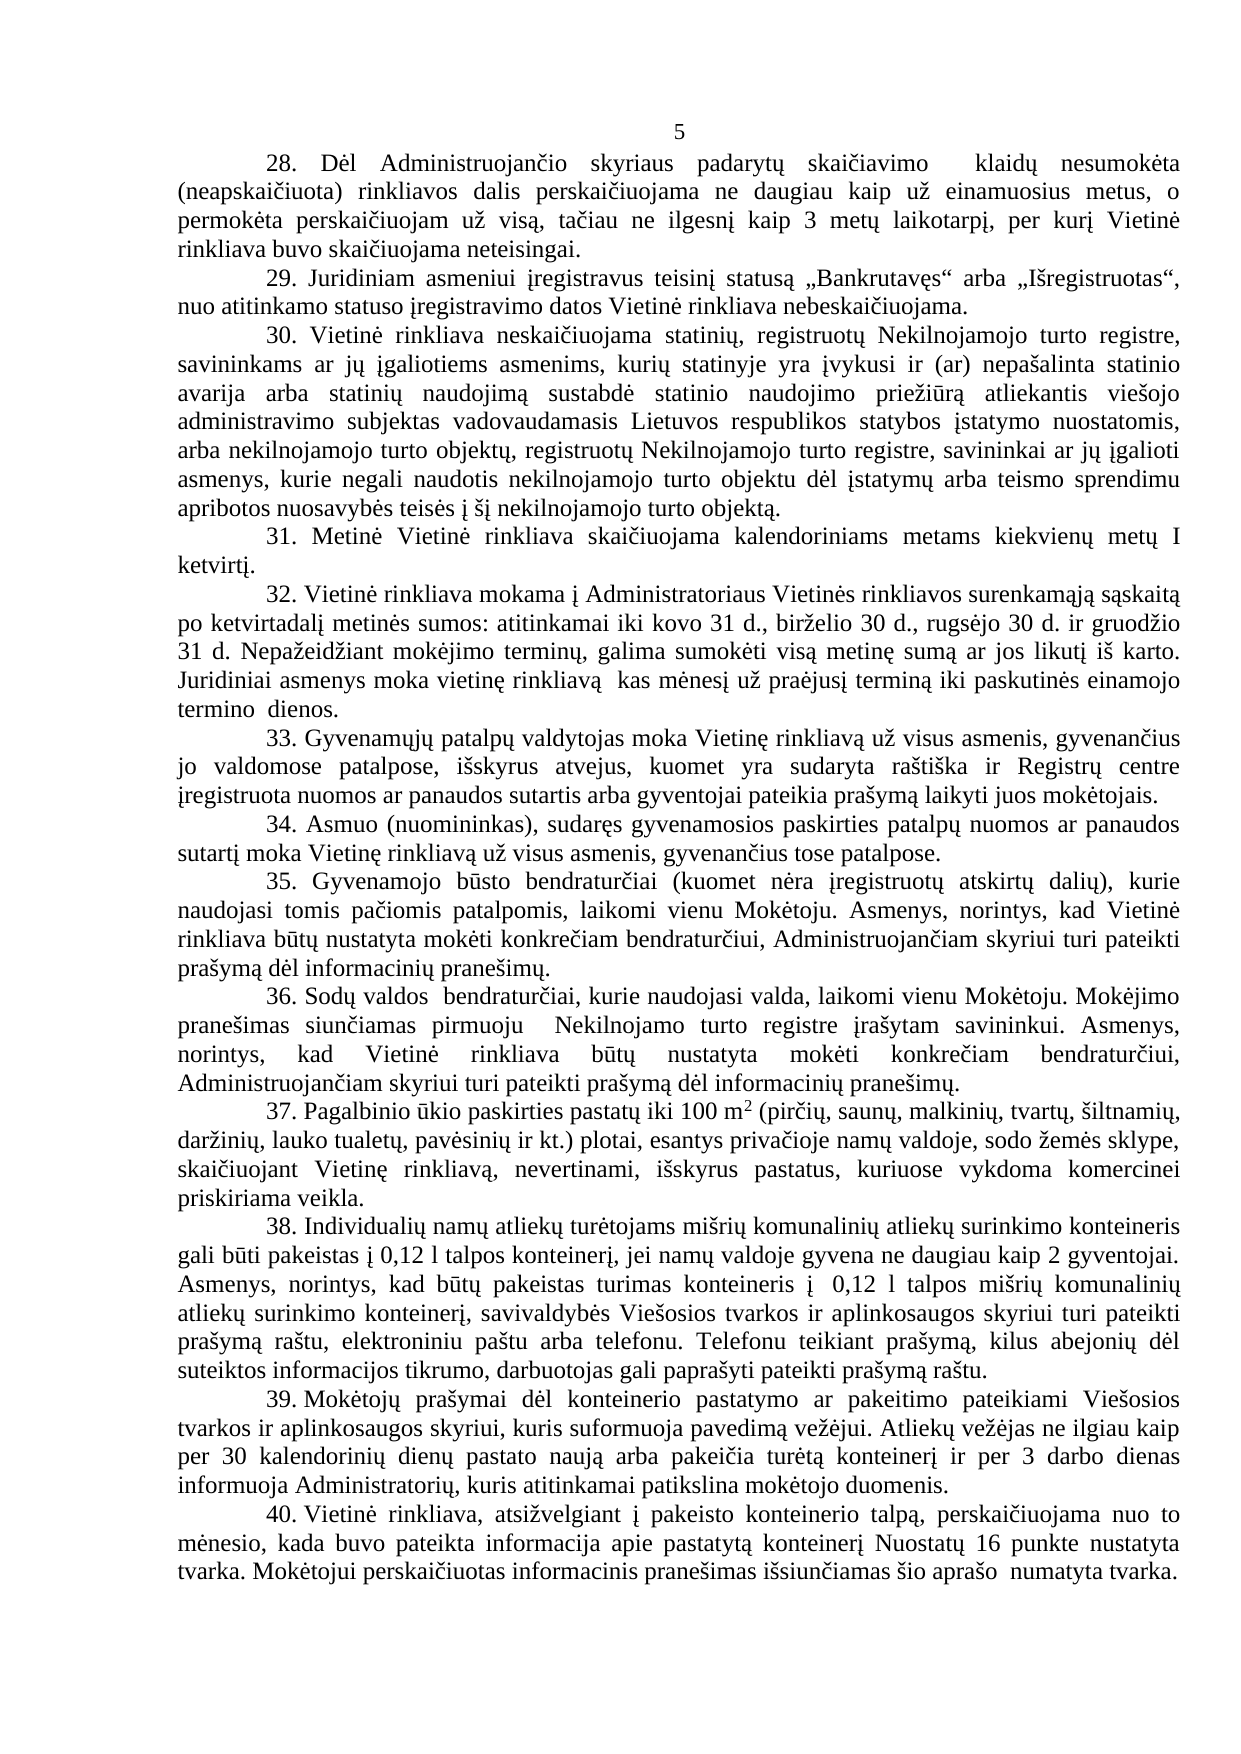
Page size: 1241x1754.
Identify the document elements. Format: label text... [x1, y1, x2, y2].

text 37. Pagalbinio ūkio paskirties pastatų iki 100 m2 (pirčių, saunų, malkinių, tvartų, šiltnamių, daržinių, lauko tualetų, pavėsinių ir kt.) plotai, esantys privačioje namų valdoje, sodo žemės sklype, skaičiuojant Vietinę rinkliavą, nevertinami, išskyrus pastatus, kuriuose vykdoma komercinei priskiriama veikla. [177, 1096, 1181, 1211]
text 28. Dėl Administruojančio skyriaus padarytų skaičiavimo klaidų nesumokėta (neapskaičiuota) rinkliavos dalis perskaičiuojama ne daugiau kaip už einamuosius metus, o permokėta perskaičiuojam už visą, tačiau ne ilgesnį kaip 3 metų laikotarpį, per kurį Vietinė rinkliava buvo skaičiuojama neteisingai. [177, 148, 1181, 263]
text 29. Juridiniam asmeniui įregistravus teisinį statusą „Bankrutavęs“ arba „Išregistruotas“, nuo atitinkamo statuso įregistravimo datos Vietinė rinkliava nebeskaičiuojama. [177, 263, 1181, 320]
text 39. Mokėtojų prašymai dėl konteinerio pastatymo ar pakeitimo pateikiami Viešosios tvarkos ir aplinkosaugos skyriui, kuris suformuoja pavedimą vežėjui. Atliekų vežėjas ne ilgiau kaip per 30 kalendorinių dienų pastato naują arba pakeičia turėtą konteinerį ir per 3 darbo dienas informuoja Administratorių, kuris atitinkamai patikslina mokėtojo duomenis. [177, 1384, 1181, 1499]
text 33. Gyvenamųjų patalpų valdytojas moka Vietinę rinkliavą už visus asmenis, gyvenančius jo valdomose patalpose, išskyrus atvejus, kuomet yra sudaryta raštiška ir Registrų centre įregistruota nuomos ar panaudos sutartis arba gyventojai pateikia prašymą laikyti juos mokėtojais. [177, 723, 1181, 809]
text 34. Asmuo (nuomininkas), sudaręs gyvenamosios paskirties patalpų nuomos ar panaudos sutartį moka Vietinę rinkliavą už visus asmenis, gyvenančius tose patalpose. [177, 809, 1181, 866]
text 40. Vietinė rinkliava, atsižvelgiant į pakeisto konteinerio talpą, perskaičiuojama nuo to mėnesio, kada buvo pateikta informacija apie pastatytą konteinerį Nuostatų 16 punkte nustatyta tvarka. Mokėtojui perskaičiuotas informacinis pranešimas išsiunčiamas šio aprašo numatyta tvarka. [177, 1499, 1181, 1585]
text 32. Vietinė rinkliava mokama į Administratoriaus Vietinės rinkliavos surenkamąją sąskaitą po ketvirtadalį metinės sumos: atitinkamai iki kovo 31 d., birželio 30 d., rugsėjo 30 d. ir gruodžio 31 d. Nepažeidžiant mokėjimo terminų, galima sumokėti visą metinę sumą ar jos likutį iš karto. Juridiniai asmenys moka vietinę rinkliavą kas mėnesį už praėjusį terminą iki paskutinės einamojo termino dienos. [177, 579, 1181, 723]
text 36. Sodų valdos bendraturčiai, kurie naudojasi valda, laikomi vienu Mokėtoju. Mokėjimo pranešimas siunčiamas pirmuoju Nekilnojamo turto registre įrašytam savininkui. Asmenys, norintys, kad Vietinė rinkliava būtų nustatyta mokėti konkrečiam bendraturčiui, Administruojančiam skyriui turi pateikti prašymą dėl informacinių pranešimų. [177, 981, 1181, 1096]
text 30. Vietinė rinkliava neskaičiuojama statinių, registruotų Nekilnojamojo turto registre, savininkams ar jų įgaliotiems asmenims, kurių statinyje yra įvykusi ir (ar) nepašalinta statinio avarija arba statinių naudojimą sustabdė statinio naudojimo priežiūrą atliekantis viešojo administravimo subjektas vadovaudamasis Lietuvos respublikos statybos įstatymo nuostatomis, arba nekilnojamojo turto objektų, registruotų Nekilnojamojo turto registre, savininkai ar jų įgalioti asmenys, kurie negali naudotis nekilnojamojo turto objektu dėl įstatymų arba teismo sprendimu apribotos nuosavybės teisės į šį nekilnojamojo turto objektą. [177, 320, 1181, 521]
text 35. Gyvenamojo būsto bendraturčiai (kuomet nėra įregistruotų atskirtų dalių), kurie naudojasi tomis pačiomis patalpomis, laikomi vienu Mokėtoju. Asmenys, norintys, kad Vietinė rinkliava būtų nustatyta mokėti konkrečiam bendraturčiui, Administruojančiam skyriui turi pateikti prašymą dėl informacinių pranešimų. [177, 866, 1181, 981]
text 38. Individualių namų atliekų turėtojams mišrių komunalinių atliekų surinkimo konteineris gali būti pakeistas į 0,12 l talpos konteinerį, jei namų valdoje gyvena ne daugiau kaip 2 gyventojai. Asmenys, norintys, kad būtų pakeistas turimas konteineris į 0,12 l talpos mišrių komunalinių atliekų surinkimo konteinerį, savivaldybės Viešosios tvarkos ir aplinkosaugos skyriui turi pateikti prašymą raštu, elektroniniu paštu arba telefonu. Telefonu teikiant prašymą, kilus abejonių dėl suteiktos informacijos tikrumo, darbuotojas gali paprašyti pateikti prašymą raštu. [177, 1211, 1181, 1384]
text 31. Metinė Vietinė rinkliava skaičiuojama kalendoriniams metams kiekvienų metų I ketvirtį. [177, 521, 1181, 579]
